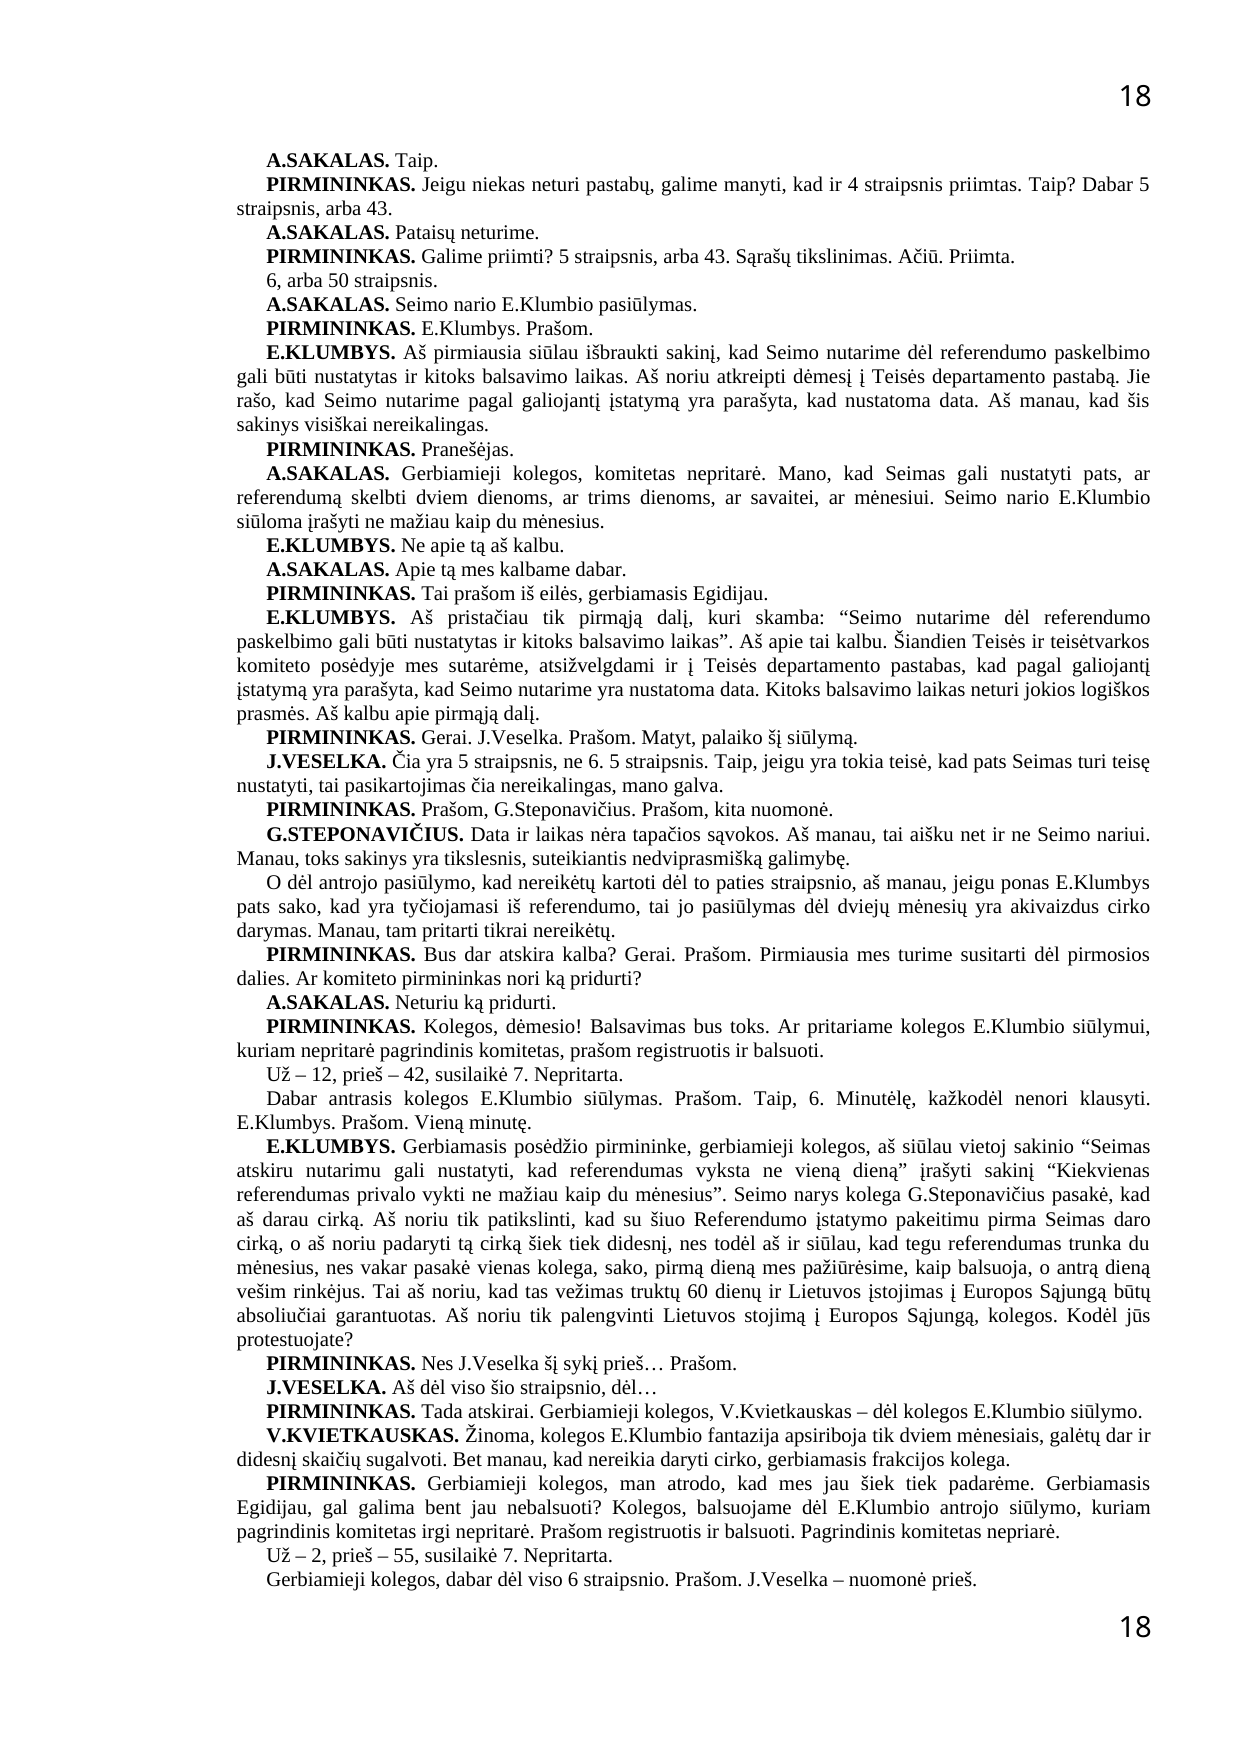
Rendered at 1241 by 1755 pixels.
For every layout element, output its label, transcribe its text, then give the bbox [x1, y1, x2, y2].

text E.KLUMBYS. Ne apie tą aš kalbu. [236, 533, 1152, 557]
text E.KLUMBYS. Aš pirmiausia siūlau išbraukti sakinį, kad Seimo nutarime dėl referendumo paskelbimo gali būti nustatytas ir kitoks balsavimo laikas. Aš noriu atkreipti dėmesį į Teisės departamento pastabą. Jie rašo, kad Seimo nutarime pagal galiojantį įstatymą yra parašyta, kad nustatoma data. Aš manau, kad šis sakinys visiškai nereikalingas. [236, 340, 1152, 436]
text PIRMININKAS. Bus dar atskira kalba? Gerai. Prašom. Pirmiausia mes turime susitarti dėl pirmosios dalies. Ar komiteto pirmininkas nori ką pridurti? [236, 942, 1152, 990]
text PIRMININKAS. Gerai. J.Veselka. Prašom. Matyt, palaiko šį siūlymą. [236, 725, 1152, 749]
text PIRMININKAS. Nes J.Veselka šį sykį prieš… Prašom. [236, 1351, 1152, 1375]
text A.SAKALAS. Neturiu ką pridurti. [236, 990, 1152, 1014]
text Už – 12, prieš – 42, susilaikė 7. Nepritarta. [236, 1062, 1152, 1086]
text Gerbiamieji kolegos, dabar dėl viso 6 straipsnio. Prašom. J.Veselka – nuomonė prieš. [236, 1567, 1152, 1591]
text Už – 2, prieš – 55, susilaikė 7. Nepritarta. [236, 1543, 1152, 1567]
text G.STEPONAVIČIUS. Data ir laikas nėra tapačios sąvokos. Aš manau, tai aišku net ir ne Seimo nariui. Manau, toks sakinys yra tikslesnis, suteikiantis nedviprasmišką galimybę. [236, 821, 1152, 869]
text PIRMININKAS. Gerbiamieji kolegos, man atrodo, kad mes jau šiek tiek padarėme. Gerbiamasis Egidijau, gal galima bent jau nebalsuoti? Kolegos, balsuojame dėl E.Klumbio antrojo siūlymo, kuriam pagrindinis komitetas irgi nepritarė. Prašom registruotis ir balsuoti. Pagrindinis komitetas nepriarė. [236, 1471, 1152, 1543]
text E.KLUMBYS. Aš pristačiau tik pirmąją dalį, kuri skamba: “Seimo nutarime dėl referendumo paskelbimo gali būti nustatytas ir kitoks balsavimo laikas”. Aš apie tai kalbu. Šiandien Teisės ir teisėtvarkos komiteto posėdyje mes sutarėme, atsižvelgdami ir į Teisės departamento pastabas, kad pagal galiojantį įstatymą yra parašyta, kad Seimo nutarime yra nustatoma data. Kitoks balsavimo laikas neturi jokios logiškos prasmės. Aš kalbu apie pirmąją dalį. [236, 605, 1152, 725]
text A.SAKALAS. Taip. [236, 148, 1152, 172]
text PIRMININKAS. E.Klumbys. Prašom. [236, 316, 1152, 340]
text 6, arba 50 straipsnis. [236, 268, 1152, 292]
text PIRMININKAS. Pranešėjas. [236, 436, 1152, 461]
text E.KLUMBYS. Gerbiamasis posėdžio pirmininke, gerbiamieji kolegos, aš siūlau vietoj sakinio “Seimas atskiru nutarimu gali nustatyti, kad referendumas vyksta ne vieną dieną” įrašyti sakinį “Kiekvienas referendumas privalo vykti ne mažiau kaip du mėnesius”. Seimo narys kolega G.Steponavičius pasakė, kad aš darau cirką. Aš noriu tik patikslinti, kad su šiuo Referendumo įstatymo pakeitimu pirma Seimas daro cirką, o aš noriu padaryti tą cirką šiek tiek didesnį, nes todėl aš ir siūlau, kad tegu referendumas trunka du mėnesius, nes vakar pasakė vienas kolega, sako, pirmą dieną mes pažiūrėsime, kaip balsuoja, o antrą dieną vešim rinkėjus. Tai aš noriu, kad tas vežimas truktų 60 dienų ir Lietuvos įstojimas į Europos Sąjungą būtų absoliučiai garantuotas. Aš noriu tik palengvinti Lietuvos stojimą į Europos Sąjungą, kolegos. Kodėl jūs protestuojate? [236, 1134, 1152, 1351]
text PIRMININKAS. Galime priimti? 5 straipsnis, arba 43. Sąrašų tikslinimas. Ačiū. Priimta. [236, 244, 1152, 268]
text O dėl antrojo pasiūlymo, kad nereikėtų kartoti dėl to paties straipsnio, aš manau, jeigu ponas E.Klumbys pats sako, kad yra tyčiojamasi iš referendumo, tai jo pasiūlymas dėl dviejų mėnesių yra akivaizdus cirko darymas. Manau, tam pritarti tikrai nereikėtų. [236, 869, 1152, 942]
text A.SAKALAS. Seimo nario E.Klumbio pasiūlymas. [236, 292, 1152, 316]
text V.KVIETKAUSKAS. Žinoma, kolegos E.Klumbio fantazija apsiriboja tik dviem mėnesiais, galėtų dar ir didesnį skaičių sugalvoti. Bet manau, kad nereikia daryti cirko, gerbiamasis frakcijos kolega. [236, 1423, 1152, 1471]
text A.SAKALAS. Apie tą mes kalbame dabar. [236, 557, 1152, 581]
text PIRMININKAS. Kolegos, dėmesio! Balsavimas bus toks. Ar pritariame kolegos E.Klumbio siūlymui, kuriam nepritarė pagrindinis komitetas, prašom registruotis ir balsuoti. [236, 1014, 1152, 1062]
text PIRMININKAS. Tai prašom iš eilės, gerbiamasis Egidijau. [236, 581, 1152, 605]
text J.VESELKA. Čia yra 5 straipsnis, ne 6. 5 straipsnis. Taip, jeigu yra tokia teisė, kad pats Seimas turi teisę nustatyti, tai pasikartojimas čia nereikalingas, mano galva. [236, 749, 1152, 797]
text A.SAKALAS. Gerbiamieji kolegos, komitetas nepritarė. Mano, kad Seimas gali nustatyti pats, ar referendumą skelbti dviem dienoms, ar trims dienoms, ar savaitei, ar mėnesiui. Seimo nario E.Klumbio siūloma įrašyti ne mažiau kaip du mėnesius. [236, 461, 1152, 533]
text PIRMININKAS. Tada atskirai. Gerbiamieji kolegos, V.Kvietkauskas – dėl kolegos E.Klumbio siūlymo. [236, 1399, 1152, 1423]
text J.VESELKA. Aš dėl viso šio straipsnio, dėl… [236, 1375, 1152, 1399]
text Dabar antrasis kolegos E.Klumbio siūlymas. Prašom. Taip, 6. Minutėlę, kažkodėl nenori klausyti. E.Klumbys. Prašom. Vieną minutę. [236, 1086, 1152, 1134]
text A.SAKALAS. Pataisų neturime. [236, 220, 1152, 244]
text PIRMININKAS. Prašom, G.Steponavičius. Prašom, kita nuomonė. [236, 797, 1152, 821]
text PIRMININKAS. Jeigu niekas neturi pastabų, galime manyti, kad ir 4 straipsnis priimtas. Taip? Dabar 5 straipsnis, arba 43. [236, 172, 1152, 220]
